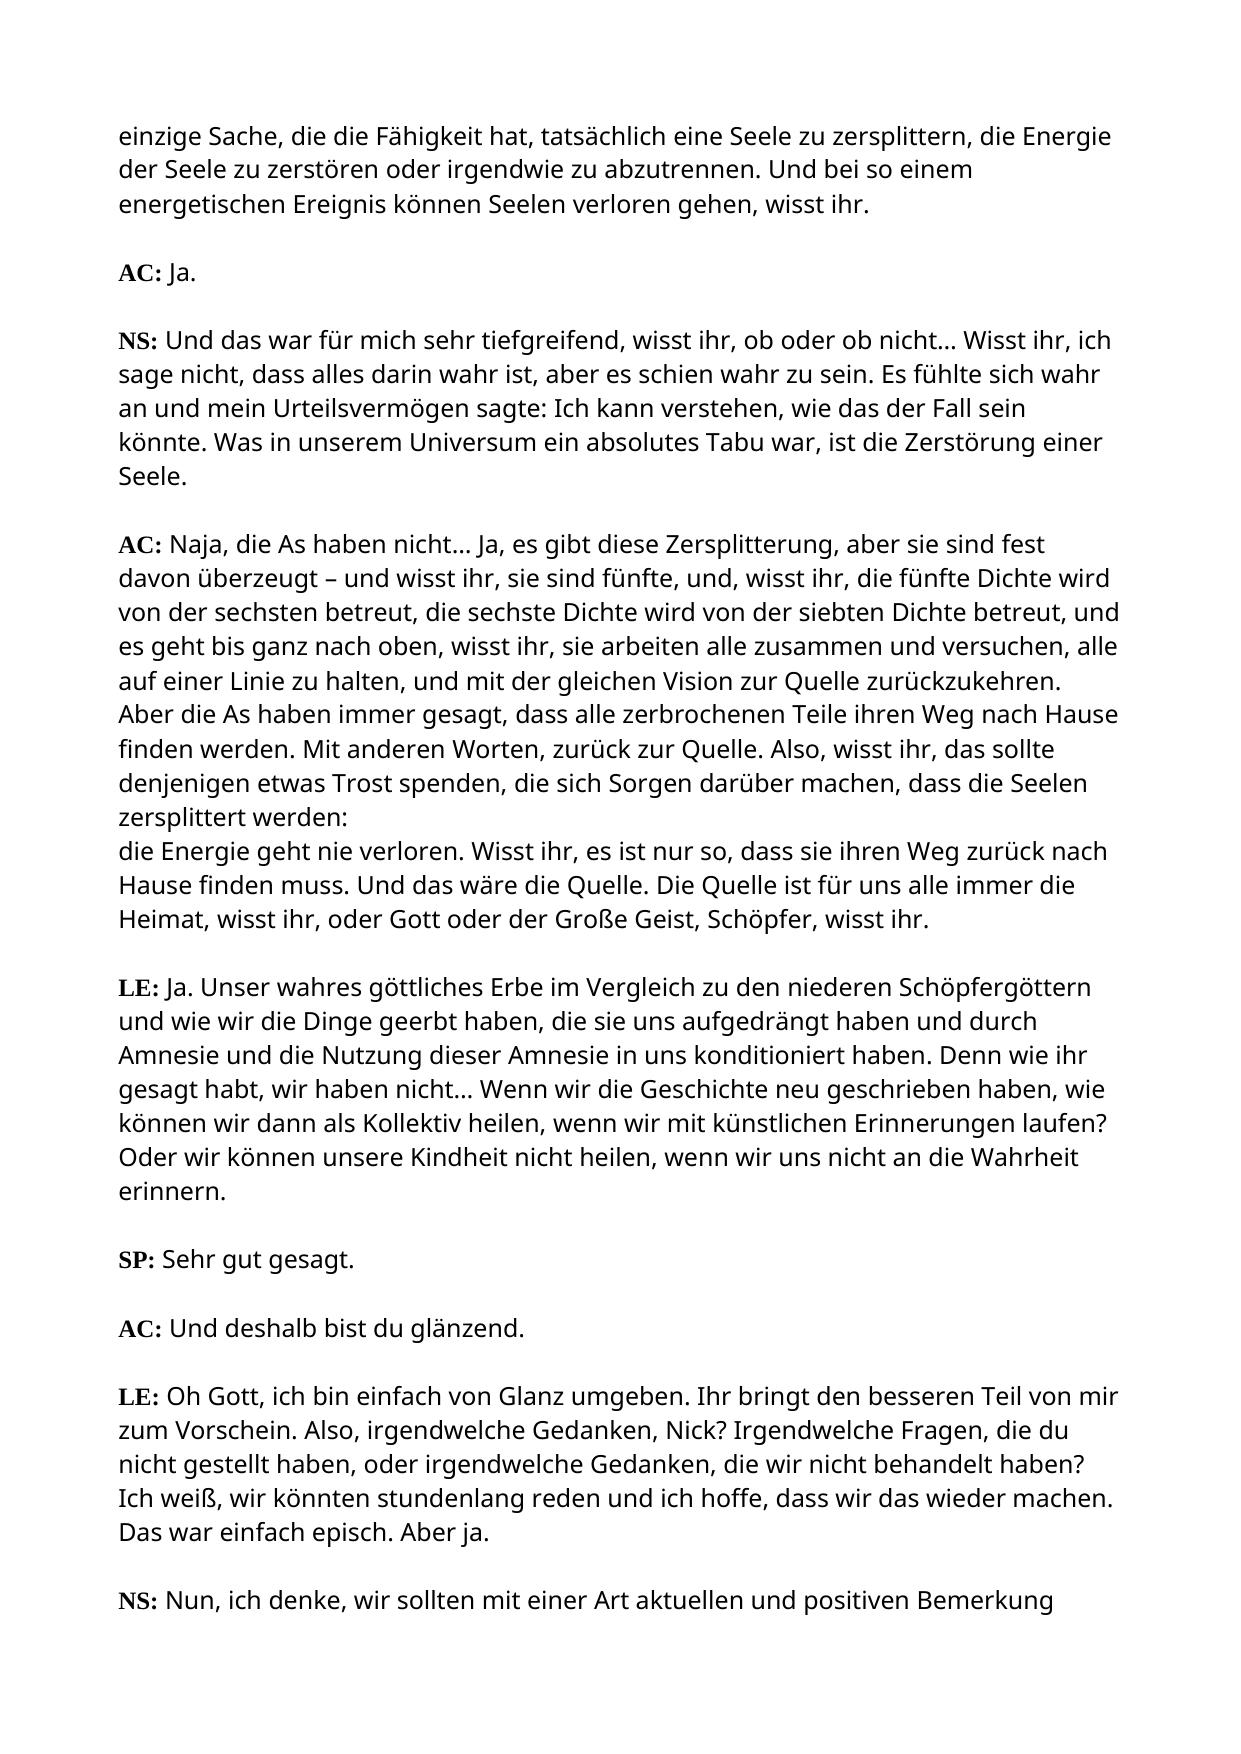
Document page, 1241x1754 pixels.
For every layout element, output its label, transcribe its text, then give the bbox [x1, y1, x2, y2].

text AC: Naja, die As haben nicht… Ja, es gibt diese Zersplitterung, aber sie sind fest davon überzeugt – und wisst ihr, sie sind fünfte, und, wisst ihr, die fünfte Dichte wird von der sechsten betreut, die sechste Dichte wird von der siebten Dichte betreut, und es geht bis ganz nach oben, wisst ihr, sie arbeiten alle zusammen und versuchen, alle auf einer Linie zu halten, und mit der gleichen Vision zur Quelle zurückzukehren. Aber die As haben immer gesagt, dass alle zerbrochenen Teile ihren Weg nach Hause finden werden. Mit anderen Worten, zurück zur Quelle. Also, wisst ihr, das sollte denjenigen etwas Trost spenden, die sich Sorgen darüber machen, dass die Seelen zersplittert werden: [118, 527, 1122, 833]
text NS: Und das war für mich sehr tiefgreifend, wisst ihr, ob oder ob nicht… Wisst ihr, ich sage nicht, dass alles darin wahr ist, aber es schien wahr zu sein. Es fühlte sich wahr an und mein Urteilsvermögen sagte: Ich kann verstehen, wie das der Fall sein könnte. Was in unserem Universum ein absolutes Tabu war, ist die Zerstörung einer Seele. [118, 322, 1122, 493]
text SP: Sehr gut gesagt. [118, 1242, 1122, 1276]
text AC: Ja. [118, 254, 1122, 288]
text NS: Nun, ich denke, wir sollten mit einer Art aktuellen und positiven Bemerkung [118, 1583, 1122, 1617]
text LE: Oh Gott, ich bin einfach von Glanz umgeben. Ihr bringt den besseren Teil von mir zum Vorschein. Also, irgendwelche Gedanken, Nick? Irgendwelche Fragen, die du nicht gestellt haben, oder irgendwelche Gedanken, die wir nicht behandelt haben? Ich weiß, wir könnten stundenlang reden und ich hoffe, dass wir das wieder machen. Das war einfach episch. Aber ja. [118, 1378, 1122, 1549]
text AC: Und deshalb bist du glänzend. [118, 1310, 1122, 1344]
text einzige Sache, die die Fähigkeit hat, tatsächlich eine Seele zu zersplittern, die Energie der Seele zu zerstören oder irgendwie zu abzutrennen. Und bei so einem energetischen Ereignis können Seelen verloren gehen, wisst ihr. [118, 118, 1122, 220]
text LE: Ja. Unser wahres göttliches Erbe im Vergleich zu den niederen Schöpfergöttern und wie wir die Dinge geerbt haben, die sie uns aufgedrängt haben und durch Amnesie und die Nutzung dieser Amnesie in uns konditioniert haben. Denn wie ihr gesagt habt, wir haben nicht… Wenn wir die Geschichte neu geschrieben haben, wie können wir dann als Kollektiv heilen, wenn wir mit künstlichen Erinnerungen laufen? Oder wir können unsere Kindheit nicht heilen, wenn wir uns nicht an die Wahrheit erinnern. [118, 970, 1122, 1208]
text die Energie geht nie verloren. Wisst ihr, es ist nur so, dass sie ihren Weg zurück nach Hause finden muss. Und das wäre die Quelle. Die Quelle ist für uns alle immer die Heimat, wisst ihr, oder Gott oder der Große Geist, Schöpfer, wisst ihr. [118, 833, 1122, 936]
